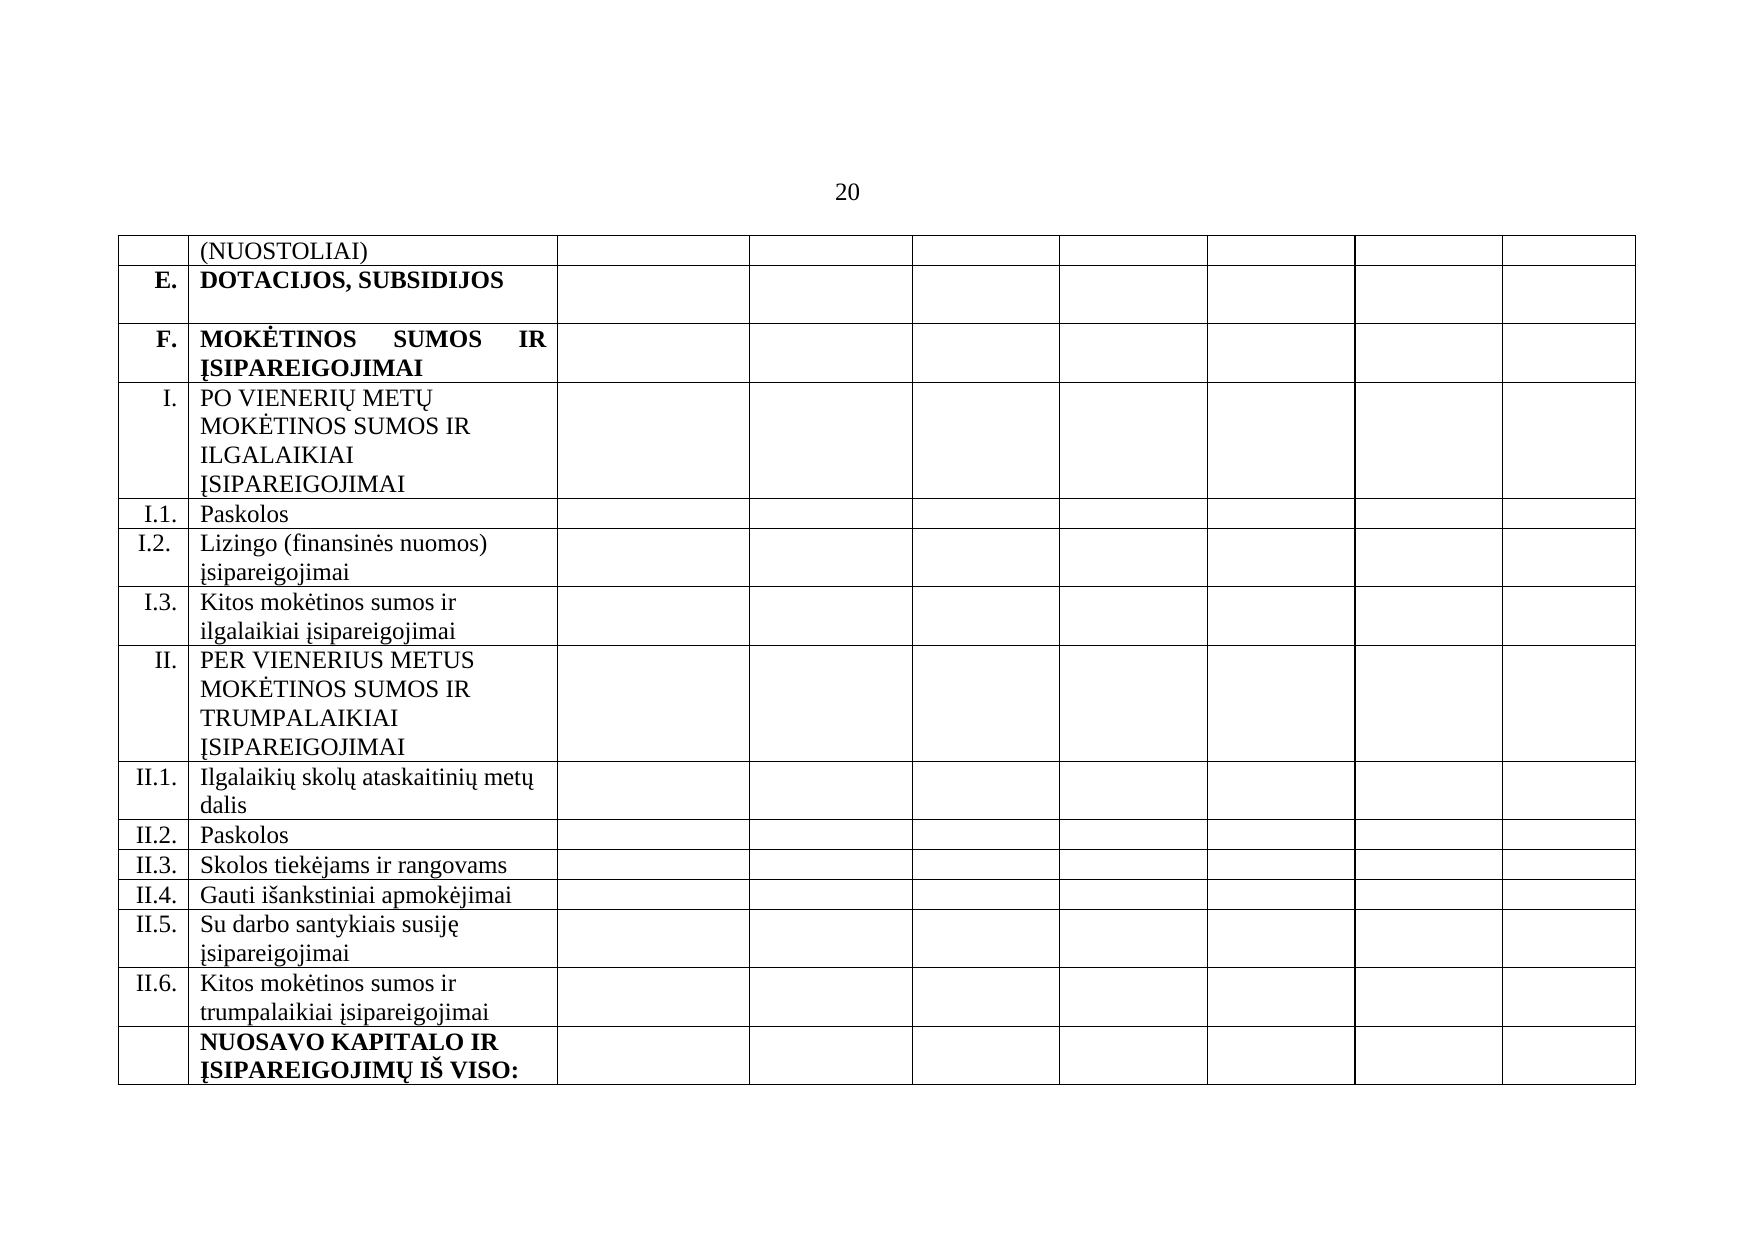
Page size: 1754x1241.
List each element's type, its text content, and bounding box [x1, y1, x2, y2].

table_cell [913, 820, 1059, 849]
table_cell [913, 1027, 1059, 1084]
table_cell [750, 762, 912, 819]
table_cell [1356, 529, 1502, 586]
table_cell [119, 236, 188, 264]
table_cell [1503, 762, 1635, 819]
table_cell I.3. [119, 587, 188, 644]
table_cell [1356, 383, 1502, 498]
table_cell Skolos tiekėjams ir rangovams [189, 850, 557, 879]
table_cell [1208, 880, 1354, 908]
table_cell [558, 266, 749, 323]
table_cell MOKĖTINOS SUMOS IR ĮSIPAREIGOJIMAI [189, 324, 557, 382]
table_cell [913, 529, 1059, 586]
table_cell [1060, 587, 1207, 644]
table_cell [1503, 587, 1635, 644]
table_cell [750, 820, 912, 849]
table_cell [558, 910, 749, 967]
table_cell II.5. [119, 910, 188, 967]
table_cell PO VIENERIŲ METŲ MOKĖTINOS SUMOS IR ILGALAIKIAI ĮSIPAREIGOJIMAI [189, 383, 557, 498]
table_cell [1208, 587, 1354, 644]
table_cell [1503, 880, 1635, 908]
table_cell Kitos mokėtinos sumos ir trumpalaikiai įsipareigojimai [189, 968, 557, 1026]
table_cell [1503, 236, 1635, 264]
table_cell [1356, 499, 1502, 527]
table_cell [1060, 1027, 1207, 1084]
table_cell [558, 880, 749, 908]
table_cell Ilgalaikių skolų ataskaitinių metų dalis [189, 762, 557, 819]
table_cell [913, 324, 1059, 382]
table_cell [1356, 324, 1502, 382]
table_cell [750, 646, 912, 761]
table_cell [913, 236, 1059, 264]
table_cell (NUOSTOLIAI) [189, 236, 557, 264]
table_cell [558, 646, 749, 761]
table_cell [558, 324, 749, 382]
table_cell II.6. [119, 968, 188, 1026]
table_cell [1356, 968, 1502, 1026]
table_cell [1503, 820, 1635, 849]
table_cell [1356, 850, 1502, 879]
table_cell [1060, 968, 1207, 1026]
table_cell [1356, 910, 1502, 967]
table_cell Paskolos [189, 820, 557, 849]
table_cell [750, 910, 912, 967]
table_cell II.4. [119, 880, 188, 908]
table_cell [1503, 910, 1635, 967]
table_cell [558, 383, 749, 498]
table_cell [1208, 968, 1354, 1026]
table_cell [558, 850, 749, 879]
table_cell [913, 499, 1059, 527]
table_cell [1060, 383, 1207, 498]
table_cell [1208, 910, 1354, 967]
table_cell [1060, 236, 1207, 264]
table_cell I. [119, 383, 188, 498]
table_cell [1208, 499, 1354, 527]
table_cell [1503, 529, 1635, 586]
table_cell [750, 529, 912, 586]
table_cell [750, 968, 912, 1026]
table_cell [1208, 529, 1354, 586]
table_cell [1356, 880, 1502, 908]
table_cell [1060, 499, 1207, 527]
table_cell [1503, 646, 1635, 761]
table_cell [750, 266, 912, 323]
table_cell [1356, 1027, 1502, 1084]
table_cell [1503, 324, 1635, 382]
table_cell Lizingo (finansinės nuomos) įsipareigojimai [189, 529, 557, 586]
table_cell [913, 762, 1059, 819]
table_cell [1503, 968, 1635, 1026]
table_cell [1356, 646, 1502, 761]
table_cell [913, 850, 1059, 879]
table_cell [1060, 820, 1207, 849]
table_cell [913, 383, 1059, 498]
table_cell [558, 529, 749, 586]
table_cell Gauti išankstiniai apmokėjimai [189, 880, 557, 908]
table_cell [1208, 266, 1354, 323]
table_cell [750, 324, 912, 382]
table_cell [1208, 646, 1354, 761]
table_cell DOTACIJOS, SUBSIDIJOS [189, 266, 557, 323]
table_cell I.1. [119, 499, 188, 527]
table_cell [1060, 529, 1207, 586]
table_cell II.3. [119, 850, 188, 879]
table_cell [1060, 850, 1207, 879]
table_cell Paskolos [189, 499, 557, 527]
table_cell [558, 762, 749, 819]
table_cell [750, 383, 912, 498]
table_cell [913, 646, 1059, 761]
table_cell [558, 236, 749, 264]
table_cell [913, 910, 1059, 967]
table_cell [1356, 236, 1502, 264]
table_cell [913, 587, 1059, 644]
table_cell [1356, 587, 1502, 644]
table_cell [750, 499, 912, 527]
table_cell [558, 587, 749, 644]
table_cell [558, 820, 749, 849]
table_cell [1503, 383, 1635, 498]
table_cell [1208, 236, 1354, 264]
table_cell [1060, 910, 1207, 967]
table_cell [1503, 850, 1635, 879]
table_cell II. [119, 646, 188, 761]
table_cell [1060, 762, 1207, 819]
table_cell [750, 236, 912, 264]
table_cell [1503, 499, 1635, 527]
table_cell [1356, 762, 1502, 819]
table_cell [1208, 762, 1354, 819]
table_cell I.2. [119, 529, 188, 586]
table_cell [913, 968, 1059, 1026]
table_cell II.1. [119, 762, 188, 819]
table_cell [1208, 820, 1354, 849]
table_cell [1208, 1027, 1354, 1084]
table_cell [558, 968, 749, 1026]
table_cell [1208, 850, 1354, 879]
table_cell [1208, 324, 1354, 382]
table_cell [1356, 266, 1502, 323]
table_cell [558, 1027, 749, 1084]
table_cell [1060, 646, 1207, 761]
table_cell [119, 1027, 188, 1084]
table_cell [558, 499, 749, 527]
table_cell [913, 266, 1059, 323]
table_cell F. [119, 324, 188, 382]
table_cell [750, 587, 912, 644]
table_cell [1060, 324, 1207, 382]
table_cell Su darbo santykiais susiję įsipareigojimai [189, 910, 557, 967]
table_cell [750, 880, 912, 908]
table_cell E. [119, 266, 188, 323]
table_cell PER VIENERIUS METUS MOKĖTINOS SUMOS IR TRUMPALAIKIAI ĮSIPAREIGOJIMAI [189, 646, 557, 761]
table_cell [1060, 880, 1207, 908]
table_cell [1356, 820, 1502, 849]
table_cell [1060, 266, 1207, 323]
table_cell [750, 1027, 912, 1084]
table_cell Kitos mokėtinos sumos ir ilgalaikiai įsipareigojimai [189, 587, 557, 644]
table_cell [913, 880, 1059, 908]
table_cell II.2. [119, 820, 188, 849]
table_cell [1503, 1027, 1635, 1084]
table_cell NUOSAVO KAPITALO IR ĮSIPAREIGOJIMŲ IŠ VISO: [189, 1027, 557, 1084]
table_cell [750, 850, 912, 879]
table_cell [1208, 383, 1354, 498]
table_cell [1503, 266, 1635, 323]
